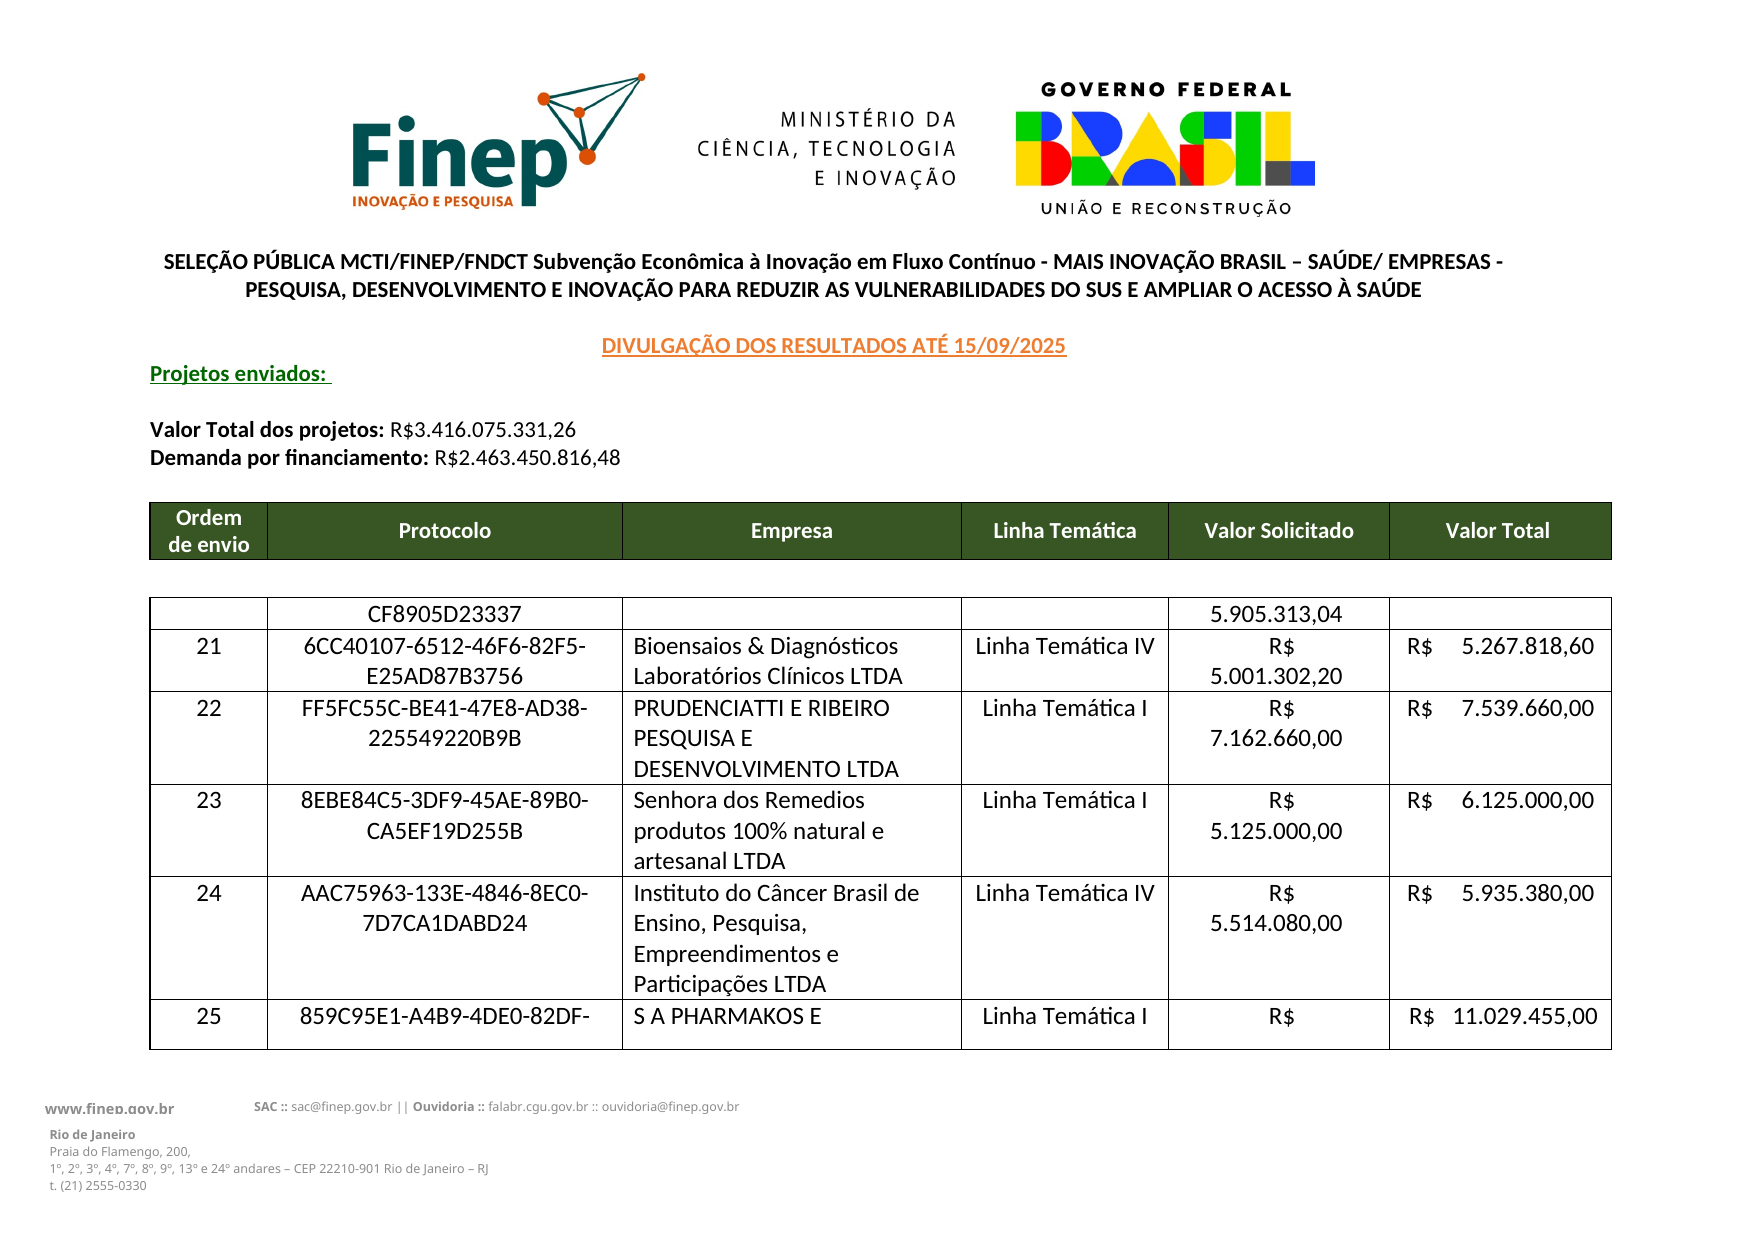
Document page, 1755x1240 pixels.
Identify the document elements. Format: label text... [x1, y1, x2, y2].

table_cell FF5FC55C-BE41-47E8-AD38-225549220B9B [268, 692, 622, 783]
table_cell R$ 5.935.380,00 [1390, 877, 1611, 999]
table_cell R$ 7.162.660,00 [1169, 692, 1389, 783]
table_cell [962, 598, 1168, 629]
table_cell Instituto do Câncer Brasil de Ensino, Pesquisa, Empreendimentos e Participações LTDA [623, 877, 961, 999]
table_cell R$ 5.514.080,00 [1169, 877, 1389, 999]
table_cell R$ 11.029.455,00 [1390, 1000, 1611, 1049]
table_cell AAC75963-133E-4846-8EC0-7D7CA1DABD24 [268, 877, 622, 999]
table_cell 21 [151, 630, 267, 691]
table_cell Linha Temática IV [962, 877, 1168, 999]
table_cell 5.905.313,04 [1169, 598, 1389, 629]
table_cell Linha Temática IV [962, 630, 1168, 691]
table_cell Linha Temática I [962, 1000, 1168, 1049]
table_cell S A PHARMAKOS E [623, 1000, 961, 1049]
table_cell 6CC40107-6512-46F6-82F5-E25AD87B3756 [268, 630, 622, 691]
table_cell Bioensaios & Diagnósticos Laboratórios Clínicos LTDA [623, 630, 961, 691]
table_cell R$ 5.267.818,60 [1390, 630, 1611, 691]
table_cell R$ 5.001.302,20 [1169, 630, 1389, 691]
table_cell R$ 5.125.000,00 [1169, 785, 1389, 876]
table_cell R$ 6.125.000,00 [1390, 785, 1611, 876]
table_cell Senhora dos Remedios produtos 100% natural e artesanal LTDA [623, 785, 961, 876]
table_cell 22 [151, 692, 267, 783]
table_cell R$ [1169, 1000, 1389, 1049]
table_cell 8EBE84C5-3DF9-45AE-89B0-CA5EF19D255B [268, 785, 622, 876]
table_cell Linha Temática I [962, 692, 1168, 783]
table_cell Linha Temática I [962, 785, 1168, 876]
table_cell CF8905D23337 [268, 598, 622, 629]
table_cell 859C95E1-A4B9-4DE0-82DF- [268, 1000, 622, 1049]
table_cell 24 [151, 877, 267, 999]
table_cell R$ 7.539.660,00 [1390, 692, 1611, 783]
table_cell [151, 598, 267, 629]
table_cell PRUDENCIATTI E RIBEIRO PESQUISA E DESENVOLVIMENTO LTDA [623, 692, 961, 783]
table_cell 23 [151, 785, 267, 876]
table_cell [623, 598, 961, 629]
table_cell 25 [151, 1000, 267, 1049]
table_cell [1390, 598, 1611, 629]
